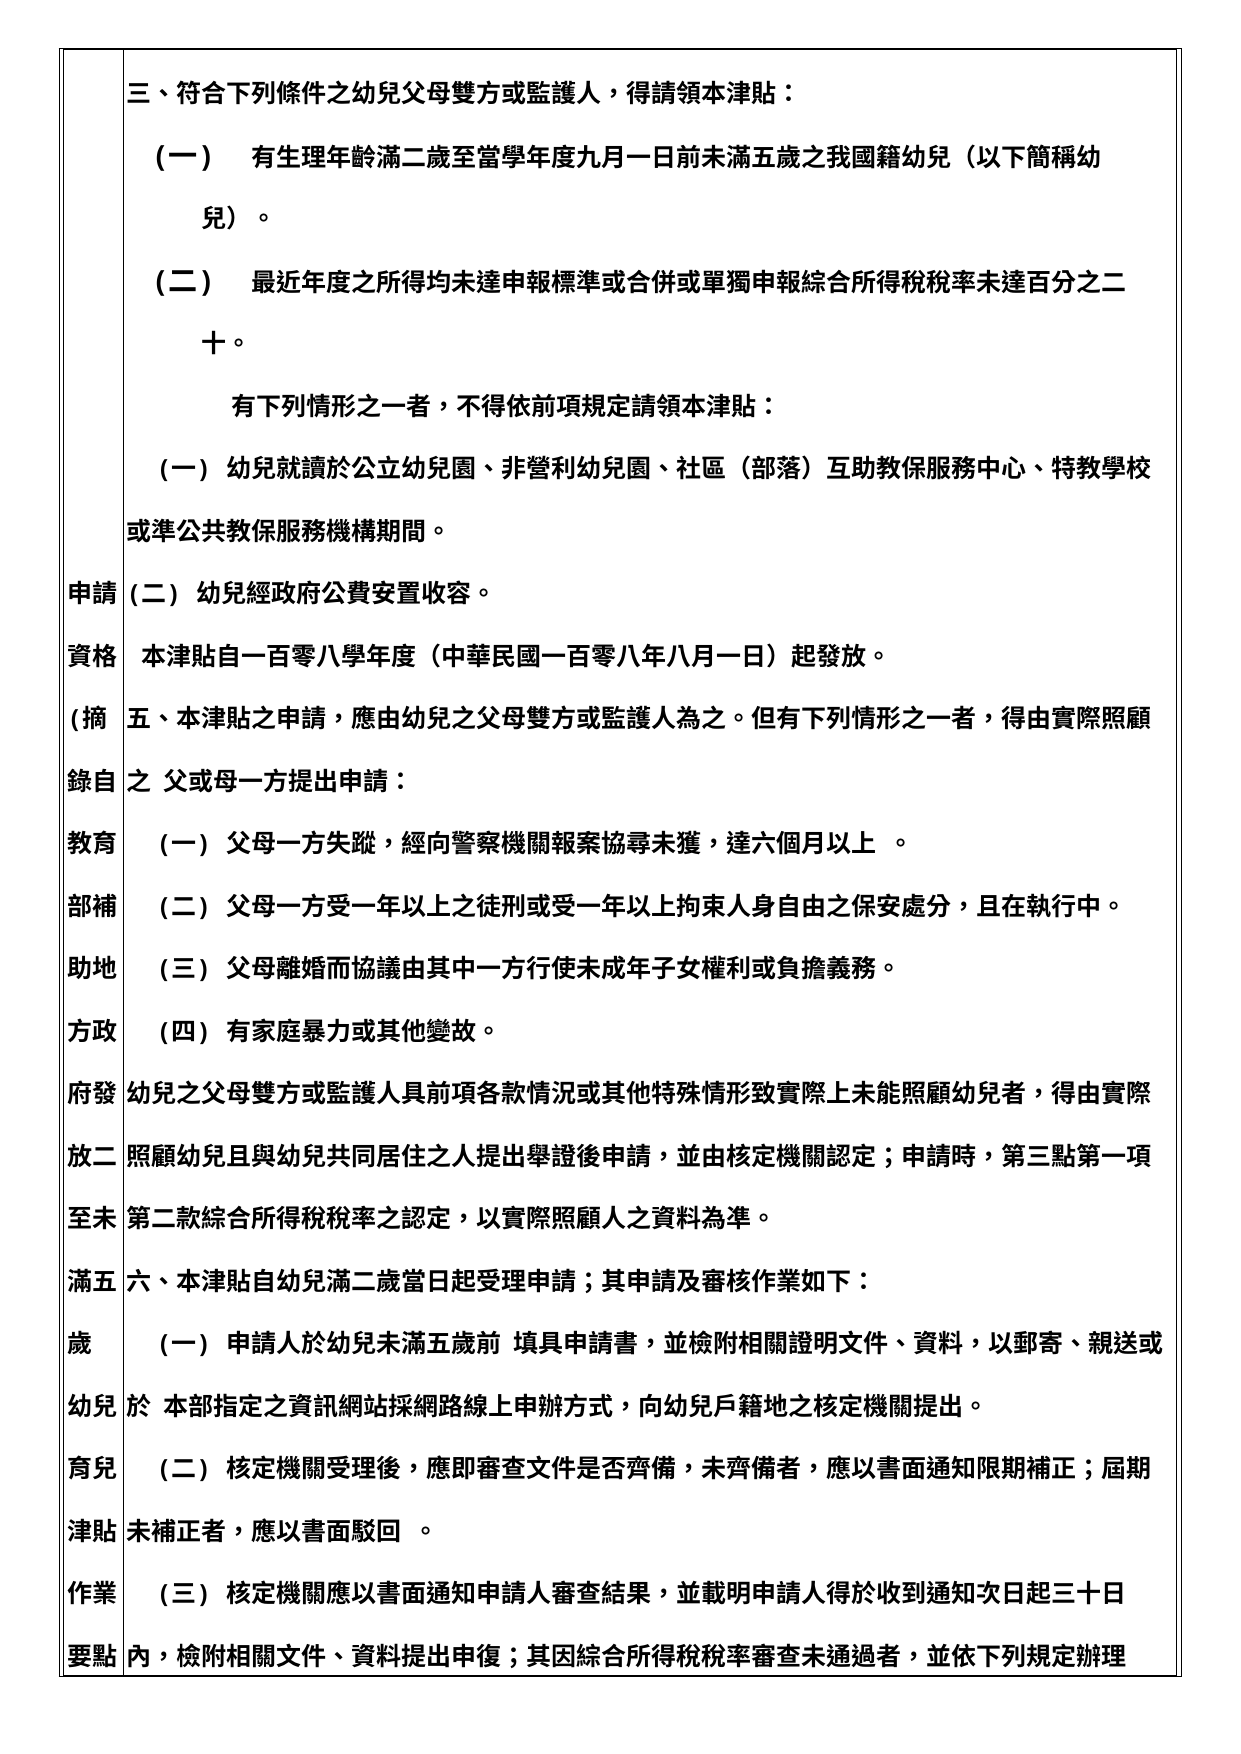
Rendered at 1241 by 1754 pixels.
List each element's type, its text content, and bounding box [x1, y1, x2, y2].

table_header 三、符合下列條件之幼兒父母雙方或監護人，得請領本津貼： 有生理年齡滿二歲至當學年度九月一日前未滿五歲之我國籍幼兒（以下簡稱幼兒）。 最近年度之所得均未達申報標準或合併或單獨申報綜合所得稅稅率未達百分之二十。 有下列情形之一者，不得依前項規定請領本津貼： (一) 幼兒就讀於公立幼兒園、非營利幼兒園、社區（部落）互助教保服務中心、特教學校或準公共教保服務機構期間。 (二) 幼兒經政府公費安置收容。 本津貼自一百零八學年度（中華民國一百零八年八月一日）起發放。 五、本津貼之申請，應由幼兒之父母雙方或監護人為之。但有下列情形之一者，得由實際照顧之 父或母一方提出申請： (一) 父母一方失蹤，經向警察機關報案協尋未獲，達六個月以上 。 (二) 父母一方受一年以上之徒刑或受一年以上拘束人身自由之保安處分，且在執行中。 (三) 父母離婚而協議由其中一方行使未成年子女權利或負擔義務。 (四) 有家庭暴力或其他變故。 幼兒之父母雙方或監護人具前項各款情況或其他特殊情形致實際上未能照顧幼兒者，得由實際照顧幼兒且與幼兒共同居住之人提出舉證後申請，並由核定機關認定；申請時，第三點第一項第二款綜合所得稅稅率之認定，以實際照顧人之資料為凖。 六、本津貼自幼兒滿二歲當日起受理申請；其申請及審核作業如下： (一) 申請人於幼兒未滿五歲前 填具申請書，並檢附相關證明文件、資料，以郵寄、親送或於 本部指定之資訊網站採網路線上申辦方式，向幼兒戶籍地之核定機關提出。 (二) 核定機關受理後，應即審查文件是否齊備，未齊備者，應以書面通知限期補正；屆期未補正者，應以書面駁回 。 (三) 核定機關應以書面通知申請人審查結果，並載明申請人得於收到通知次日起三十日內，檢附相關文件、資料提出申復；其因綜合所得稅稅率審查未通過者，並依下列規定辦理 [124, 50, 1176, 1675]
table_header 申請資格(摘錄自教育部補助地方政府發放二至未滿五歲 幼兒育兒津貼作業要點 [64, 50, 123, 1675]
table_cell [1177, 49, 1181, 1676]
